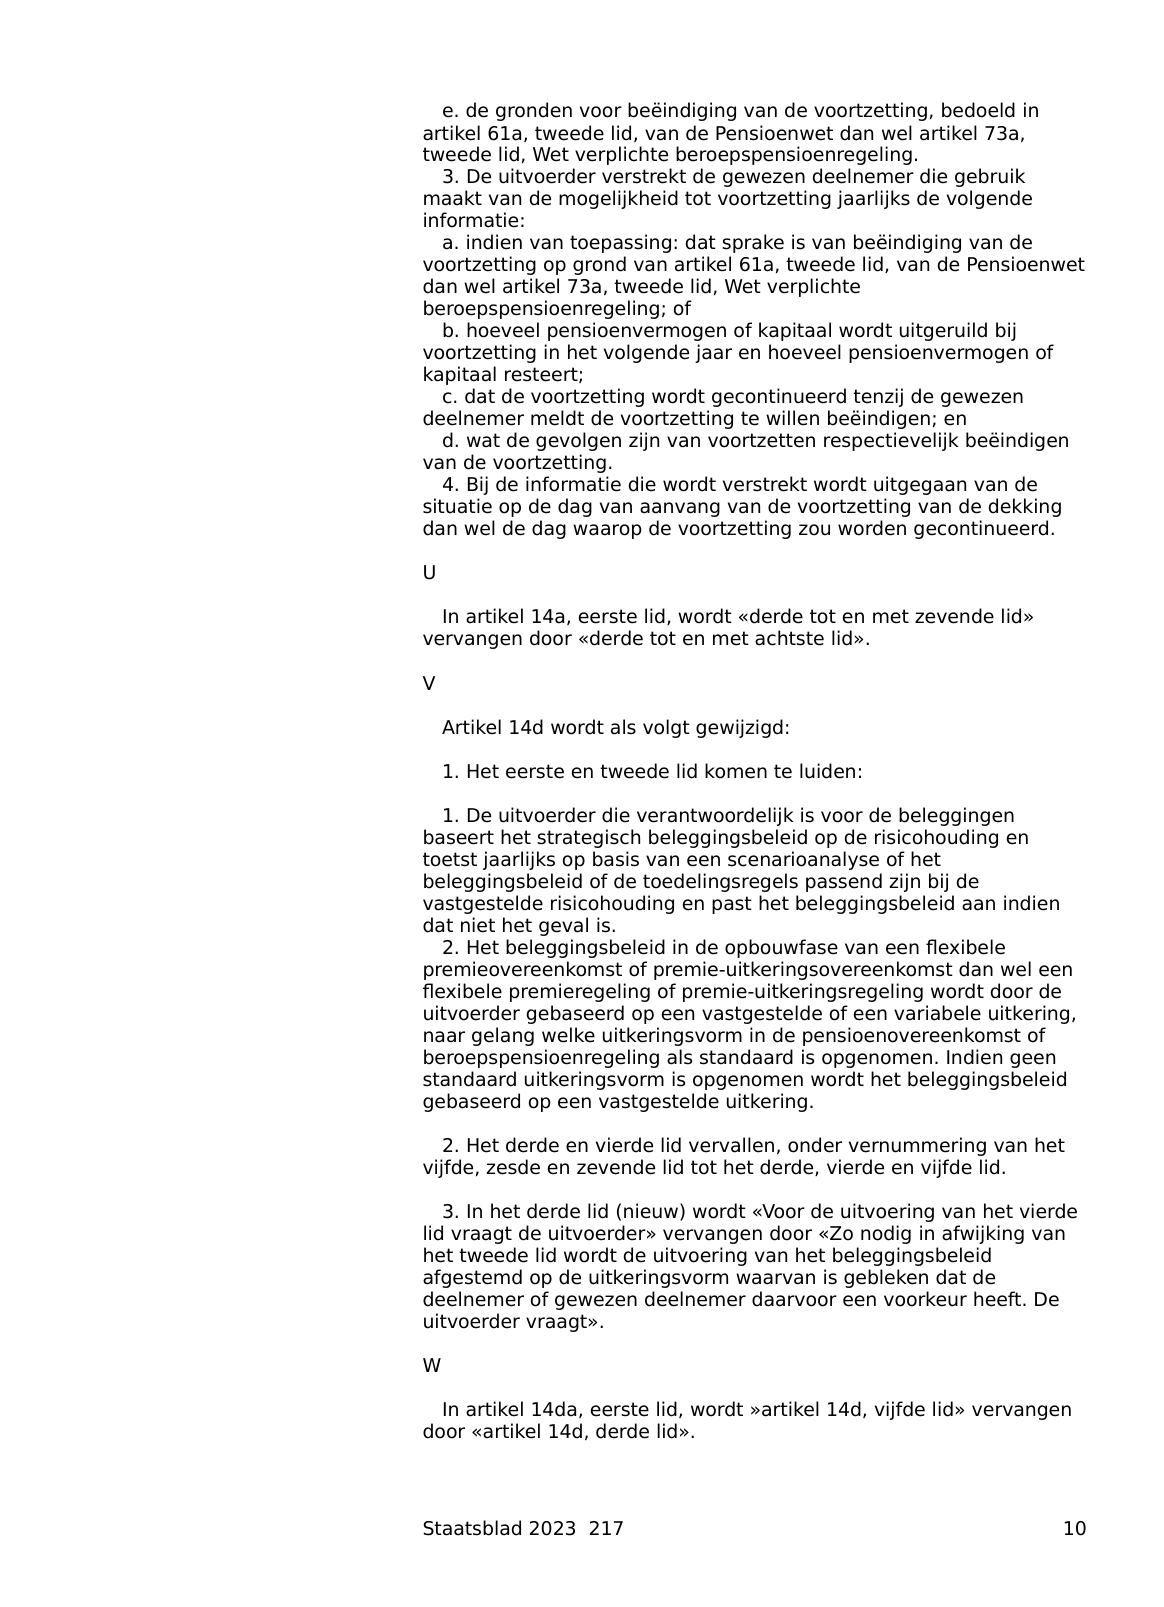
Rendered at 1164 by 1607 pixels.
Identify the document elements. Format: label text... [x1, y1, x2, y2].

text 2. Het beleggingsbeleid in de opbouwfase van een flexibele premieovereenkomst of premie-uitkeringsovereenkomst dan wel een flexibele premieregeling of premie-uitkeringsregeling wordt door de uitvoerder gebaseerd op een vastgestelde of een variabele uitkering, naar gelang welke uitkeringsvorm in de pensioenovereenkomst of beroepspensioenregeling als standaard is opgenomen. Indien geen standaard uitkeringsvorm is opgenomen wordt het beleggingsbeleid gebaseerd op een vastgestelde uitkering. [422, 937, 1087, 1113]
text c. dat de voortzetting wordt gecontinueerd tenzij de gewezen deelnemer meldt de voortzetting te willen beëindigen; en [422, 386, 1087, 430]
text a. indien van toepassing: dat sprake is van beëindiging van de voortzetting op grond van artikel 61a, tweede lid, van de Pensioenwet dan wel artikel 73a, tweede lid, Wet verplichte beroepspensioenregeling; of [422, 232, 1087, 320]
text 3. In het derde lid (nieuw) wordt «Voor de uitvoering van het vierde lid vraagt de uitvoerder» vervangen door «Zo nodig in afwijking van het tweede lid wordt de uitvoering van het beleggingsbeleid afgestemd op de uitkeringsvorm waarvan is gebleken dat de deelnemer of gewezen deelnemer daarvoor een voorkeur heeft. De uitvoerder vraagt». [422, 1201, 1087, 1333]
text W [422, 1355, 1087, 1377]
text b. hoeveel pensioenvermogen of kapitaal wordt uitgeruild bij voortzetting in het volgende jaar en hoeveel pensioenvermogen of kapitaal resteert; [422, 320, 1087, 386]
text V [422, 672, 1087, 694]
text d. wat de gevolgen zijn van voortzetten respectievelijk beëindigen van de voortzetting. [422, 430, 1087, 474]
text 4. Bij de informatie die wordt verstrekt wordt uitgegaan van de situatie op de dag van aanvang van de voortzetting van de dekking dan wel de dag waarop de voortzetting zou worden gecontinueerd. [422, 474, 1087, 540]
text Artikel 14d wordt als volgt gewijzigd: [422, 717, 1087, 739]
text In artikel 14da, eerste lid, wordt »artikel 14d, vijfde lid» vervangen door «artikel 14d, derde lid». [422, 1399, 1087, 1443]
text U [422, 562, 1087, 584]
text 1. De uitvoerder die verantwoordelijk is voor de beleggingen baseert het strategisch beleggingsbeleid op de risicohouding en toetst jaarlijks op basis van een scenarioanalyse of het beleggingsbeleid of de toedelingsregels passend zijn bij de vastgestelde risicohouding en past het beleggingsbeleid aan indien dat niet het geval is. [422, 805, 1087, 937]
text 3. De uitvoerder verstrekt de gewezen deelnemer die gebruik maakt van de mogelijkheid tot voortzetting jaarlijks de volgende informatie: [422, 166, 1087, 232]
text e. de gronden voor beëindiging van de voortzetting, bedoeld in artikel 61a, tweede lid, van de Pensioenwet dan wel artikel 73a, tweede lid, Wet verplichte beroepspensioenregeling. [422, 100, 1087, 166]
text 2. Het derde en vierde lid vervallen, onder vernummering van het vijfde, zesde en zevende lid tot het derde, vierde en vijfde lid. [422, 1135, 1087, 1179]
text In artikel 14a, eerste lid, wordt «derde tot en met zevende lid» vervangen door «derde tot en met achtste lid». [422, 606, 1087, 650]
text 1. Het eerste en tweede lid komen te luiden: [422, 761, 1087, 783]
